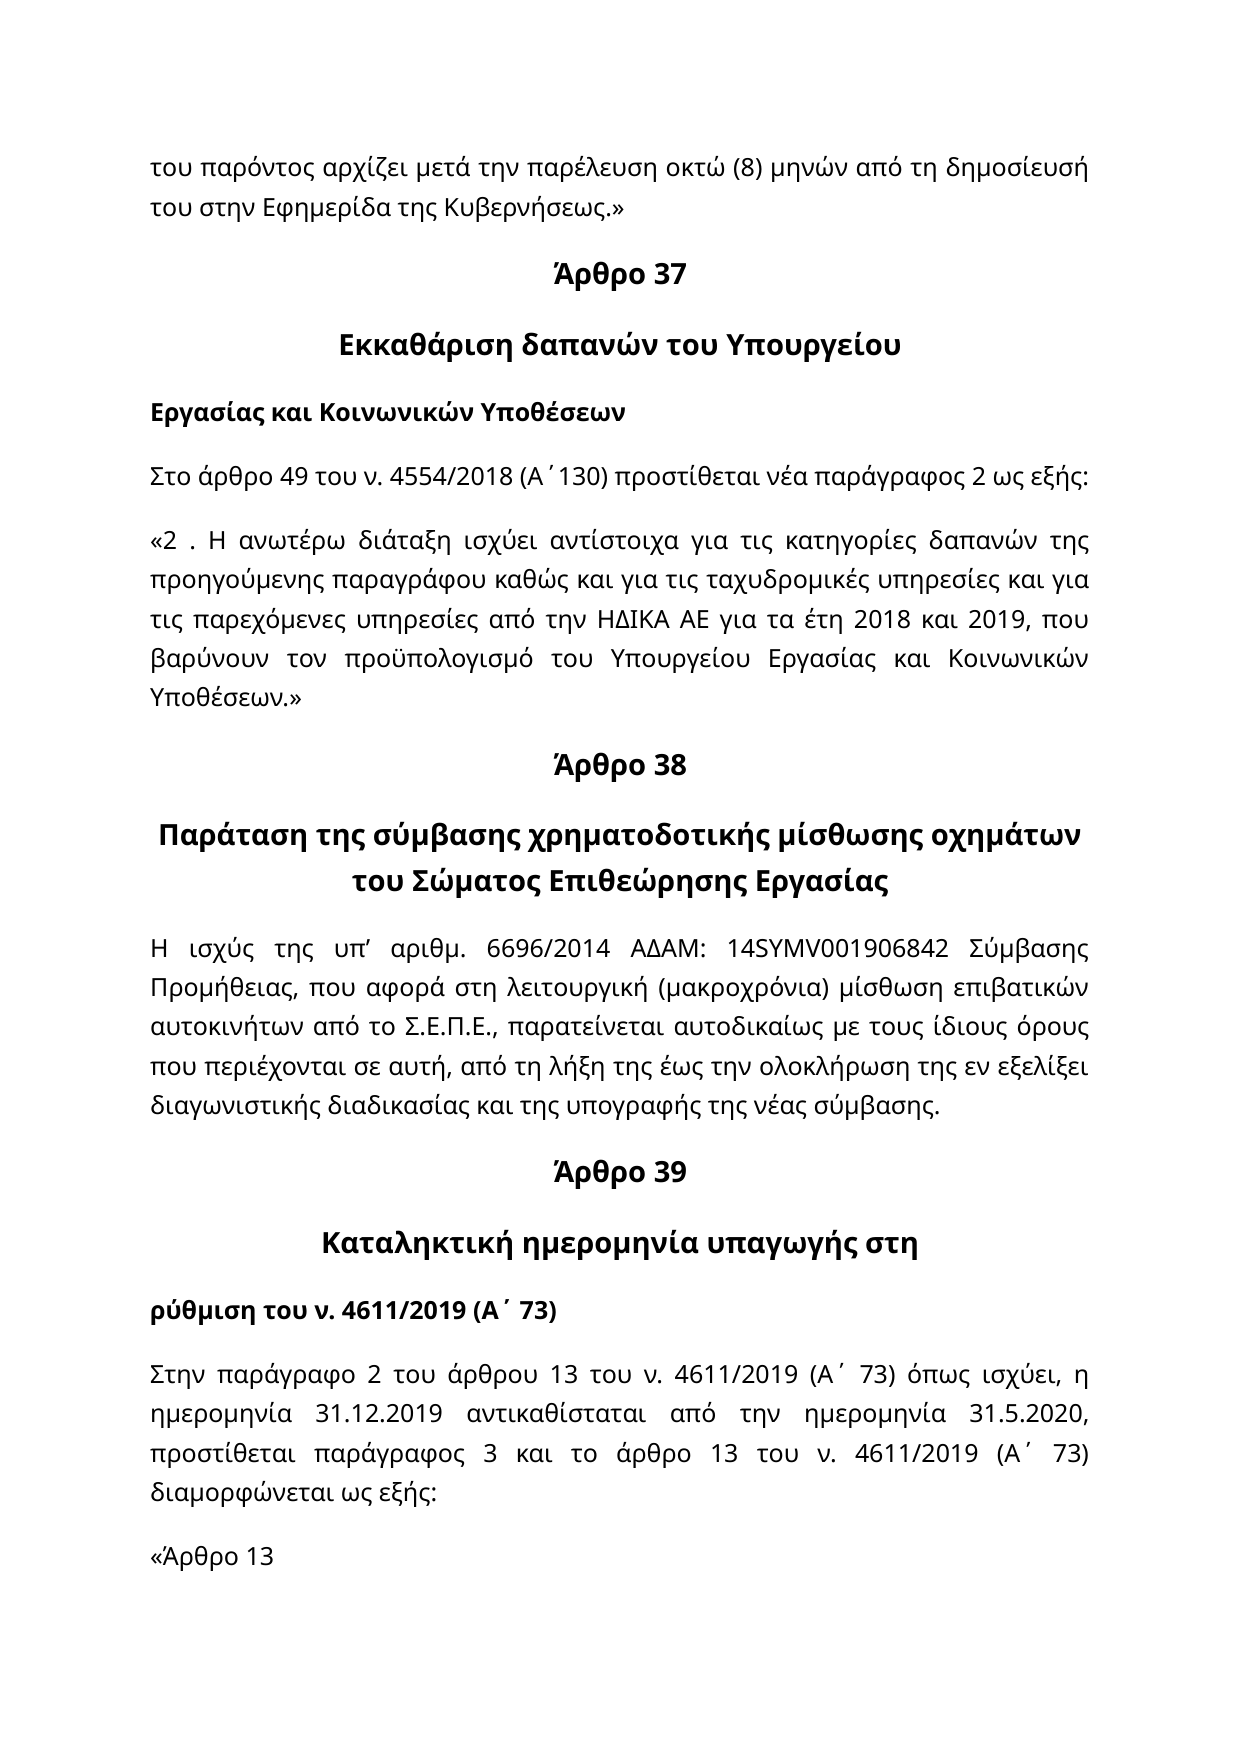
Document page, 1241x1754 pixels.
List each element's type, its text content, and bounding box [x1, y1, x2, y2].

subtitle Παράταση της σύμβασης χρηματοδοτικής μίσθωσης οχημάτων του Σώματος Επιθεώρησης Εργασίας [150, 814, 1090, 900]
subtitle Εκκαθάριση δαπανών του Υπουργείου [150, 324, 1090, 364]
subtitle Άρθρο 37 [150, 253, 1090, 293]
text «Άρθρο 13 [150, 1538, 1090, 1573]
subtitle Άρθρο 39 [150, 1151, 1090, 1191]
text ρύθμιση του ν. 4611/2019 (Α΄ 73) [150, 1293, 1090, 1327]
text του παρόντος αρχίζει μετά την παρέλευση οκτώ (8) μηνών από τη δημοσίευσή του στην Εφημερίδα της Κυβερνήσεως.» [150, 150, 1090, 223]
text «2 . Η ανωτέρω διάταξη ισχύει αντίστοιχα για τις κατηγορίες δαπανών της προηγούμενης παραγράφου καθώς και για τις ταχυδρομικές υπηρεσίες και για τις παρεχόμενες υπηρεσίες από την ΗΔΙΚΑ ΑΕ για τα έτη 2018 και 2019, που βαρύνουν τον προϋπολογισμό του Υπουργείου Εργασίας και Κοινωνικών Υποθέσεων.» [150, 523, 1090, 714]
subtitle Άρθρο 38 [150, 744, 1090, 783]
subtitle Καταληκτική ημερομηνία υπαγωγής στη [150, 1222, 1090, 1262]
text Στο άρθρο 49 του ν. 4554/2018 (Α΄130) προστίθεται νέα παράγραφος 2 ως εξής: [150, 459, 1090, 493]
text Εργασίας και Κοινωνικών Υποθέσεων [150, 394, 1090, 429]
text Η ισχύς της υπ’ αριθμ. 6696/2014 ΑΔΑΜ: 14SYMV001906842 Σύμβασης Προμήθειας, που αφορά στη λειτουργική (μακροχρόνια) μίσθωση επιβατικών αυτοκινήτων από το Σ.Ε.Π.Ε., παρατείνεται αυτοδικαίως με τους ίδιους όρους που περιέχονται σε αυτή, από τη λήξη της έως την ολοκλήρωση της εν εξελίξει διαγωνιστικής διαδικασίας και της υπογραφής της νέας σύμβασης. [150, 931, 1090, 1121]
text Στην παράγραφο 2 του άρθρου 13 του ν. 4611/2019 (Α΄ 73) όπως ισχύει, η ημερομηνία 31.12.2019 αντικαθίσταται από την ημερομηνία 31.5.2020, προστίθεται παράγραφος 3 και το άρθρο 13 του ν. 4611/2019 (Α΄ 73) διαμορφώνεται ως εξής: [150, 1357, 1090, 1508]
